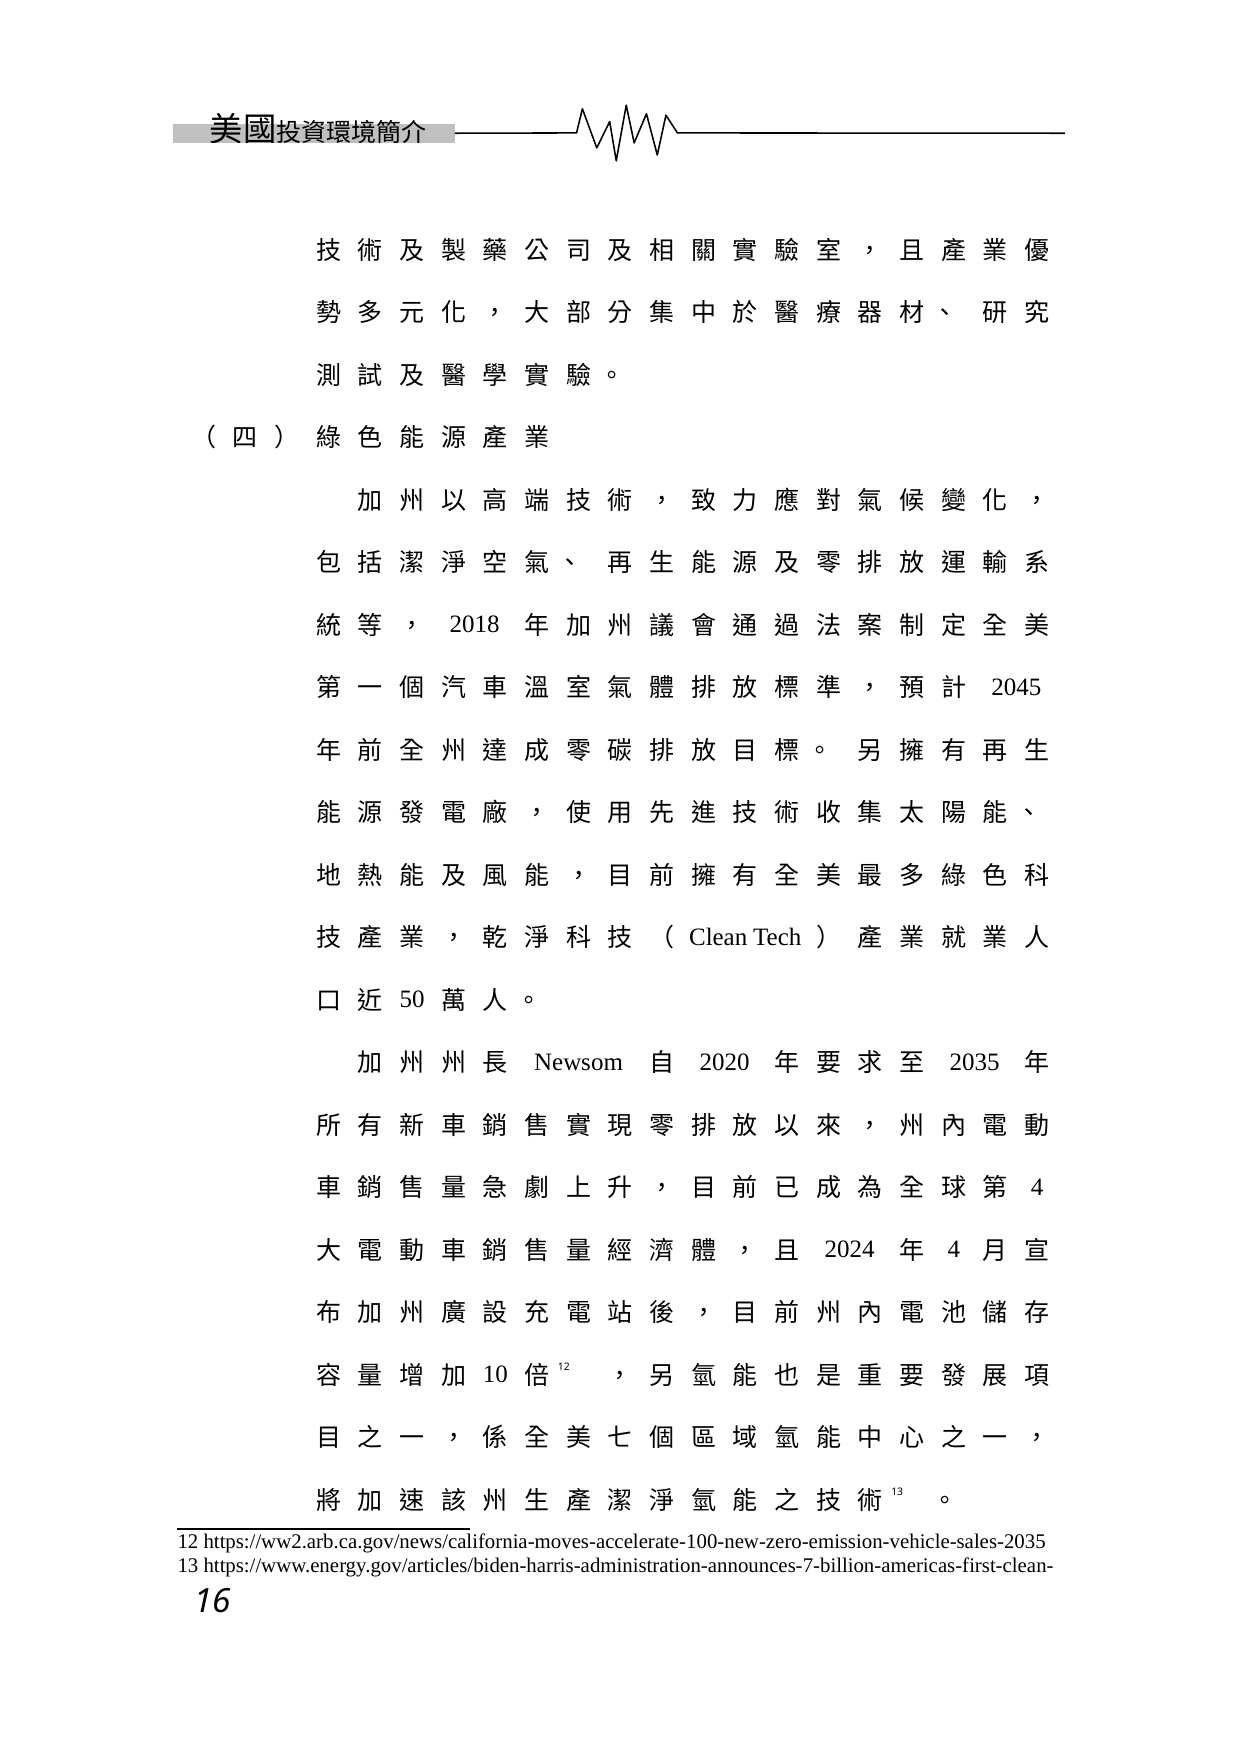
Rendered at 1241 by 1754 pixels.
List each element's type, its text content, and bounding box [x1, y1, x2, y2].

text 加州州長Newsom自2020年要求至2035年所有新車銷售實現零排放以來，州內電動車銷售量急劇上升，目前已成為全球第4大電動車銷售量經濟體，且2024年4月宣布加州廣設充電站後，目前州內電池儲存容量增加10倍，另氫能也是重要發展項目之一，係全美七個區域氫能中心之一，將加速該州生產潔淨氫能之技術。 [281, 1019, 1058, 1519]
text （四）綠色能源產業 [183, 394, 1058, 457]
text https://www.energy.gov/articles/biden-harris-administration-announces-7-billion-americas-first-clean- [177, 1553, 1063, 1577]
text 技術及製藥公司及相關實驗室，且產業優勢多元化，大部分集中於醫療器材、研究測試及醫學實驗。 [281, 207, 1058, 394]
text https://ww2.arb.ca.gov/news/california-moves-accelerate-100-new-zero-emission-vehicle-sales-2035 [177, 1529, 1063, 1553]
text 加州以高端技術，致力應對氣候變化，包括潔淨空氣、再生能源及零排放運輸系統等，2018年加州議會通過法案制定全美第一個汽車溫室氣體排放標準，預計2045年前全州達成零碳排放目標。另擁有再生能源發電廠，使用先進技術收集太陽能、地熱能及風能，目前擁有全美最多綠色科技產業，乾淨科技（Clean Tech）產業就業人口近50萬人。 [281, 457, 1058, 1019]
